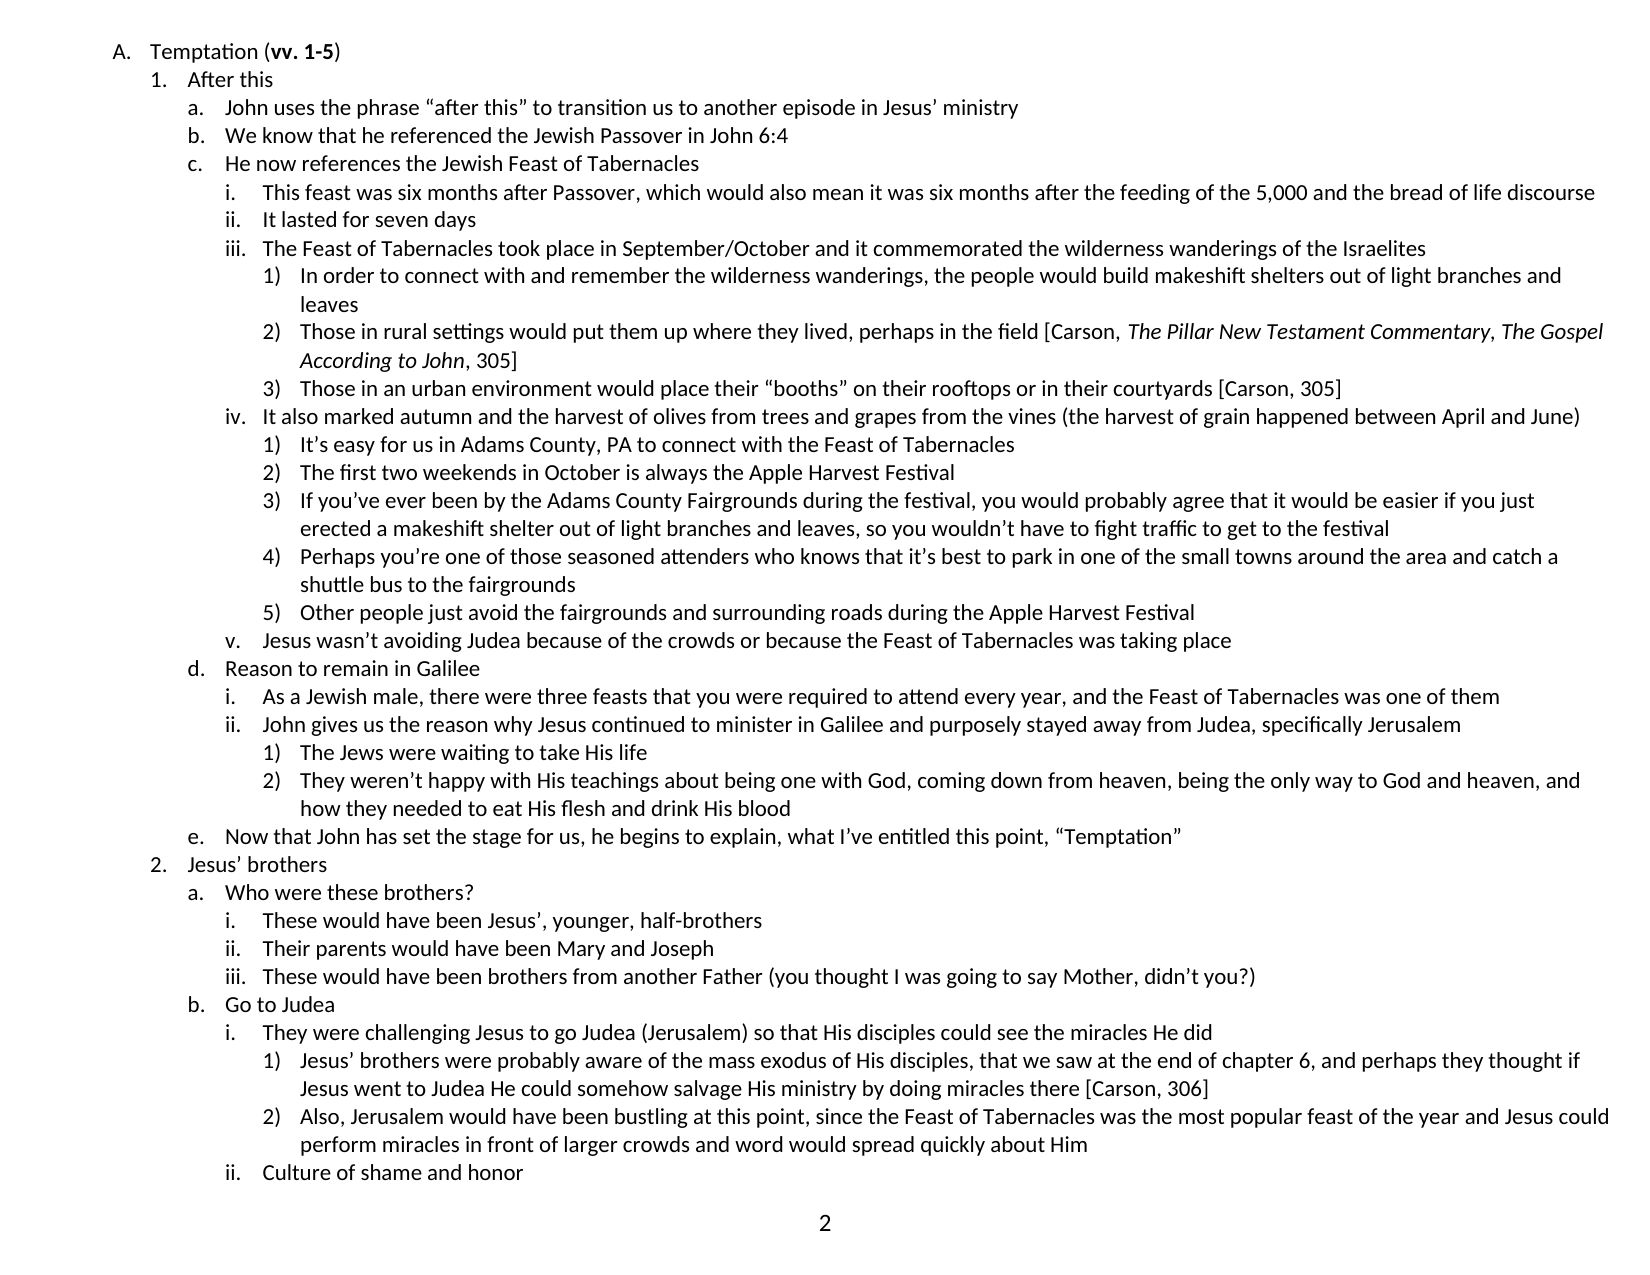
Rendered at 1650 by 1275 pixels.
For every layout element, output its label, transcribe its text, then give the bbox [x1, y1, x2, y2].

list John gives us the reason why Jesus continued to minister in Galilee and purposely stayed away from Judea, specifically Jerusalem [225, 710, 1612, 738]
list They were challenging Jesus to go Judea (Jerusalem) so that His disciples could see the miracles He did [225, 1018, 1612, 1046]
list Temptation (vv. 1-5) [112, 37, 1612, 66]
list Jesus wasn’t avoiding Judea because of the crowds or because the Feast of Tabernacles was taking place [225, 626, 1612, 654]
list Jesus’ brothers were probably aware of the mass exodus of His disciples, that we saw at the end of chapter 6, and perhaps they thought if Jesus went to Judea He could somehow salvage His ministry by doing miracles there [Carson, 306] [262, 1046, 1612, 1102]
list These would have been Jesus’, younger, half-brothers [225, 906, 1612, 934]
list Who were these brothers? [187, 878, 1612, 906]
list It lasted for seven days [225, 206, 1612, 234]
list It also marked autumn and the harvest of olives from trees and grapes from the vines (the harvest of grain happened between April and June) [225, 402, 1612, 430]
list Other people just avoid the fairgrounds and surrounding roads during the Apple Harvest Festival [262, 598, 1612, 626]
list If you’ve ever been by the Adams County Fairgrounds during the festival, you would probably agree that it would be easier if you just erected a makeshift shelter out of light branches and leaves, so you wouldn’t have to fight traffic to get to the festival [262, 486, 1612, 542]
list The first two weekends in October is always the Apple Harvest Festival [262, 458, 1612, 486]
list They weren’t happy with His teachings about being one with God, coming down from heaven, being the only way to God and heaven, and how they needed to eat His flesh and drink His blood [262, 766, 1612, 822]
list We know that he referenced the Jewish Passover in John 6:4 [187, 122, 1612, 149]
list Reason to remain in Galilee [187, 654, 1612, 682]
list The Feast of Tabernacles took place in September/October and it commemorated the wilderness wanderings of the Israelites [225, 234, 1612, 262]
list In order to connect with and remember the wilderness wanderings, the people would build makeshift shelters out of light branches and leaves [262, 262, 1612, 318]
list After this [150, 66, 1612, 93]
list John uses the phrase “after this” to transition us to another episode in Jesus’ ministry [187, 93, 1612, 122]
list Go to Judea [187, 990, 1612, 1018]
list This feast was six months after Passover, which would also mean it was six months after the feeding of the 5,000 and the bread of life discourse [225, 178, 1612, 206]
list Perhaps you’re one of those seasoned attenders who knows that it’s best to park in one of the small towns around the area and catch a shuttle bus to the fairgrounds [262, 542, 1612, 598]
list The Jews were waiting to take His life [262, 738, 1612, 766]
list Those in an urban environment would place their “booths” on their rooftops or in their courtyards [Carson, 305] [262, 374, 1612, 402]
list Culture of shame and honor [225, 1158, 1612, 1186]
list Jesus’ brothers [150, 850, 1612, 878]
list Their parents would have been Mary and Joseph [225, 934, 1612, 962]
list He now references the Jewish Feast of Tabernacles [187, 149, 1612, 178]
list Now that John has set the stage for us, he begins to explain, what I’ve entitled this point, “Temptation” [187, 822, 1612, 850]
list It’s easy for us in Adams County, PA to connect with the Feast of Tabernacles [262, 430, 1612, 458]
list Also, Jerusalem would have been bustling at this point, since the Feast of Tabernacles was the most popular feast of the year and Jesus could perform miracles in front of larger crowds and word would spread quickly about Him [262, 1102, 1612, 1158]
list As a Jewish male, there were three feasts that you were required to attend every year, and the Feast of Tabernacles was one of them [225, 682, 1612, 710]
list These would have been brothers from another Father (you thought I was going to say Mother, didn’t you?) [225, 962, 1612, 990]
list Those in rural settings would put them up where they lived, perhaps in the field [Carson, The Pillar New Testament Commentary, The Gospel According to John, 305] [262, 318, 1612, 374]
